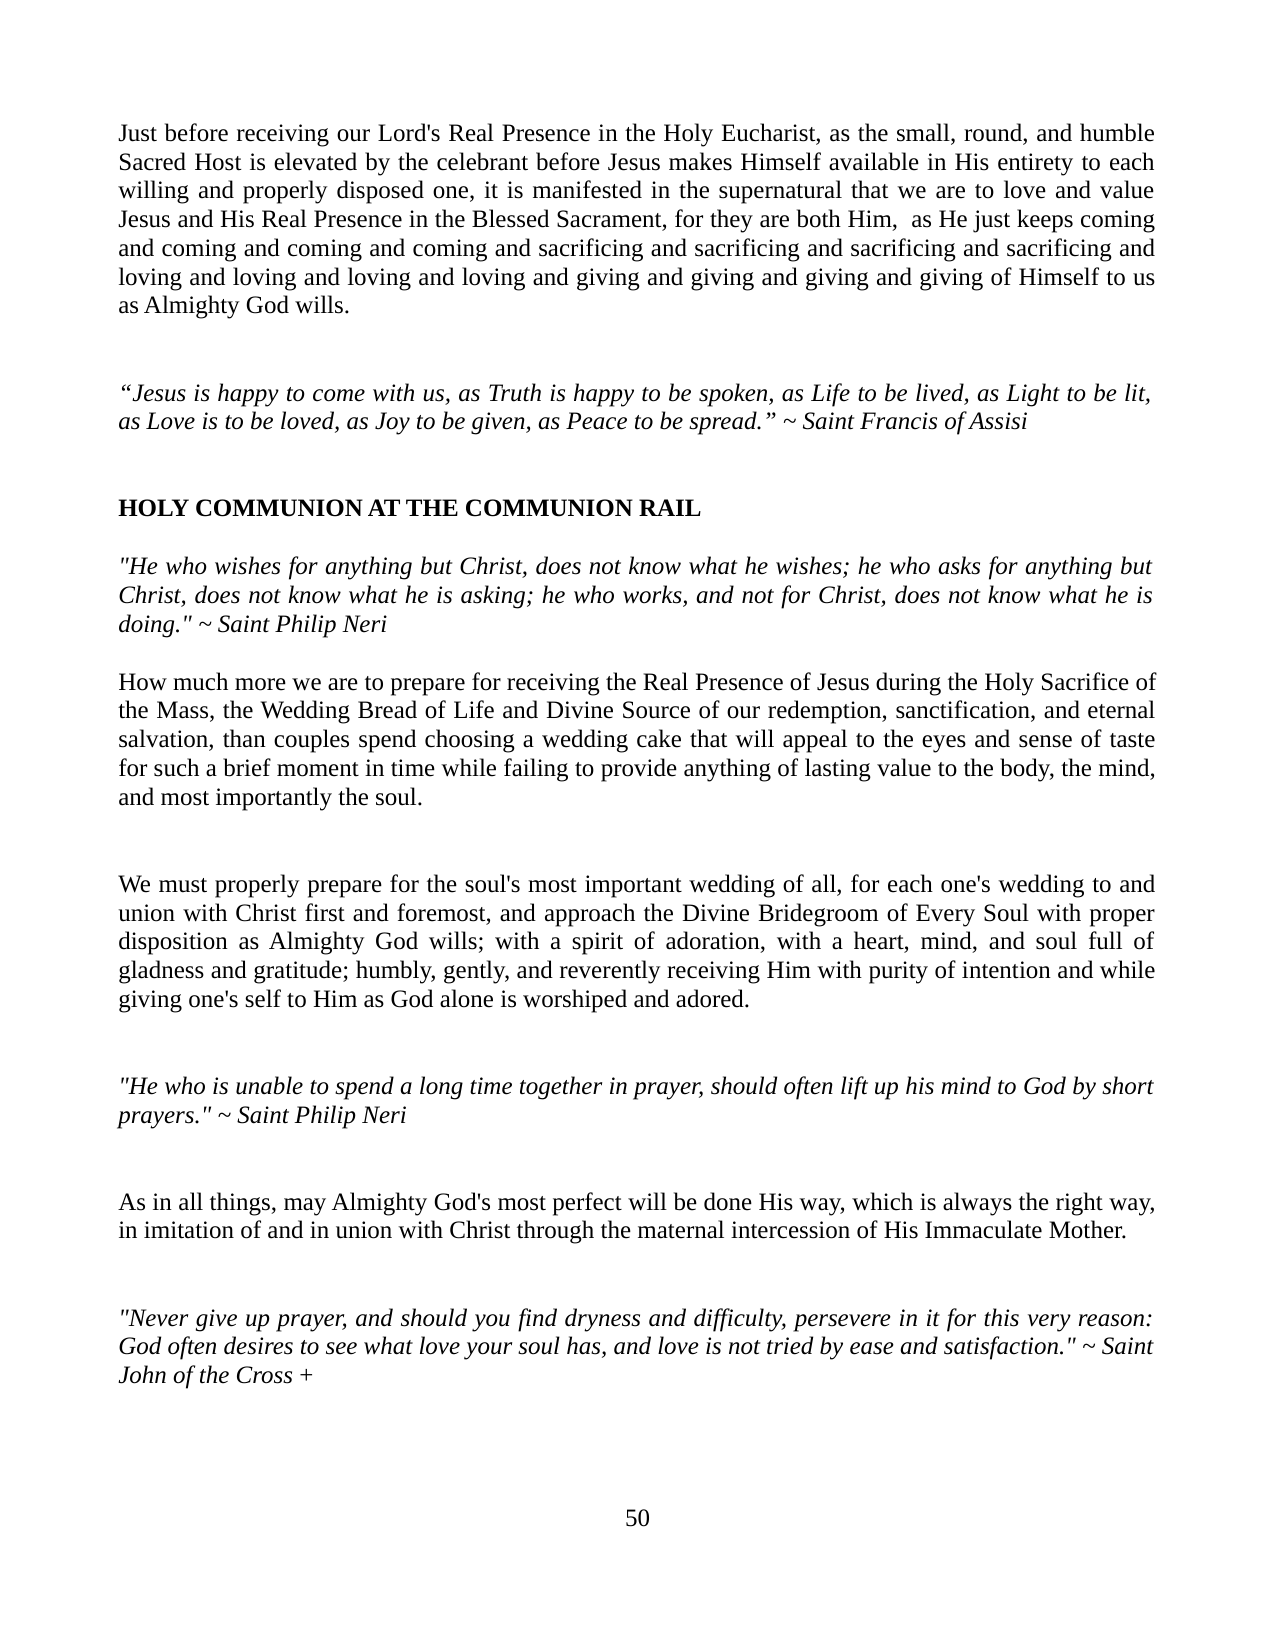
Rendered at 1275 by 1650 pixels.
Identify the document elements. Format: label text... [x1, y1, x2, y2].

text "He who is unable to spend a long time together in prayer, should often lift up his mind to God by short prayers." ~ Saint Philip Neri [118, 1071, 1157, 1128]
text "Never give up prayer, and should you find dryness and difficulty, persevere in it for this very reason: God often desires to see what love your soul has, and love is not tried by ease and satisfaction." ~ Saint John of the Cross + [118, 1303, 1157, 1389]
text HOLY COMMUNION AT THE COMMUNION RAIL [118, 493, 1157, 522]
text As in all things, may Almighty God's most perfect will be done His way, which is always the right way, in imitation of and in union with Christ through the maternal intercession of His Immaculate Mother. [118, 1187, 1157, 1244]
text How much more we are to prepare for receiving the Real Presence of Jesus during the Holy Sacrifice of the Mass, the Wedding Bread of Life and Divine Source of our redemption, sanctification, and eternal salvation, than couples spend choosing a wedding cake that will appeal to the eyes and sense of taste for such a brief moment in time while failing to provide anything of lasting value to the body, the mind, and most importantly the soul. [118, 667, 1157, 811]
text Just before receiving our Lord's Real Presence in the Holy Eucharist, as the small, round, and humble Sacred Host is elevated by the celebrant before Jesus makes Himself available in His entirety to each willing and properly disposed one, it is manifested in the supernatural that we are to love and value Jesus and His Real Presence in the Blessed Sacrament, for they are both Him, as He just keeps coming and coming and coming and coming and sacrificing and sacrificing and sacrificing and sacrificing and loving and loving and loving and loving and giving and giving and giving and giving of Himself to us as Almighty God wills. [118, 118, 1157, 319]
text “Jesus is happy to come with us, as Truth is happy to be spoken, as Life to be lived, as Light to be lit, as Love is to be loved, as Joy to be given, as Peace to be spread.” ~ Saint Francis of Assisi [118, 378, 1157, 435]
text We must properly prepare for the soul's most important wedding of all, for each one's wedding to and union with Christ first and foremost, and approach the Divine Bridegroom of Every Soul with proper disposition as Almighty God wills; with a spirit of adoration, with a heart, mind, and soul full of gladness and gratitude; humbly, gently, and reverently receiving Him with purity of intention and while giving one's self to Him as God alone is worshiped and adored. [118, 869, 1157, 1013]
text "He who wishes for anything but Christ, does not know what he wishes; he who asks for anything but Christ, does not know what he is asking; he who works, and not for Christ, does not know what he is doing." ~ Saint Philip Neri [118, 551, 1157, 638]
